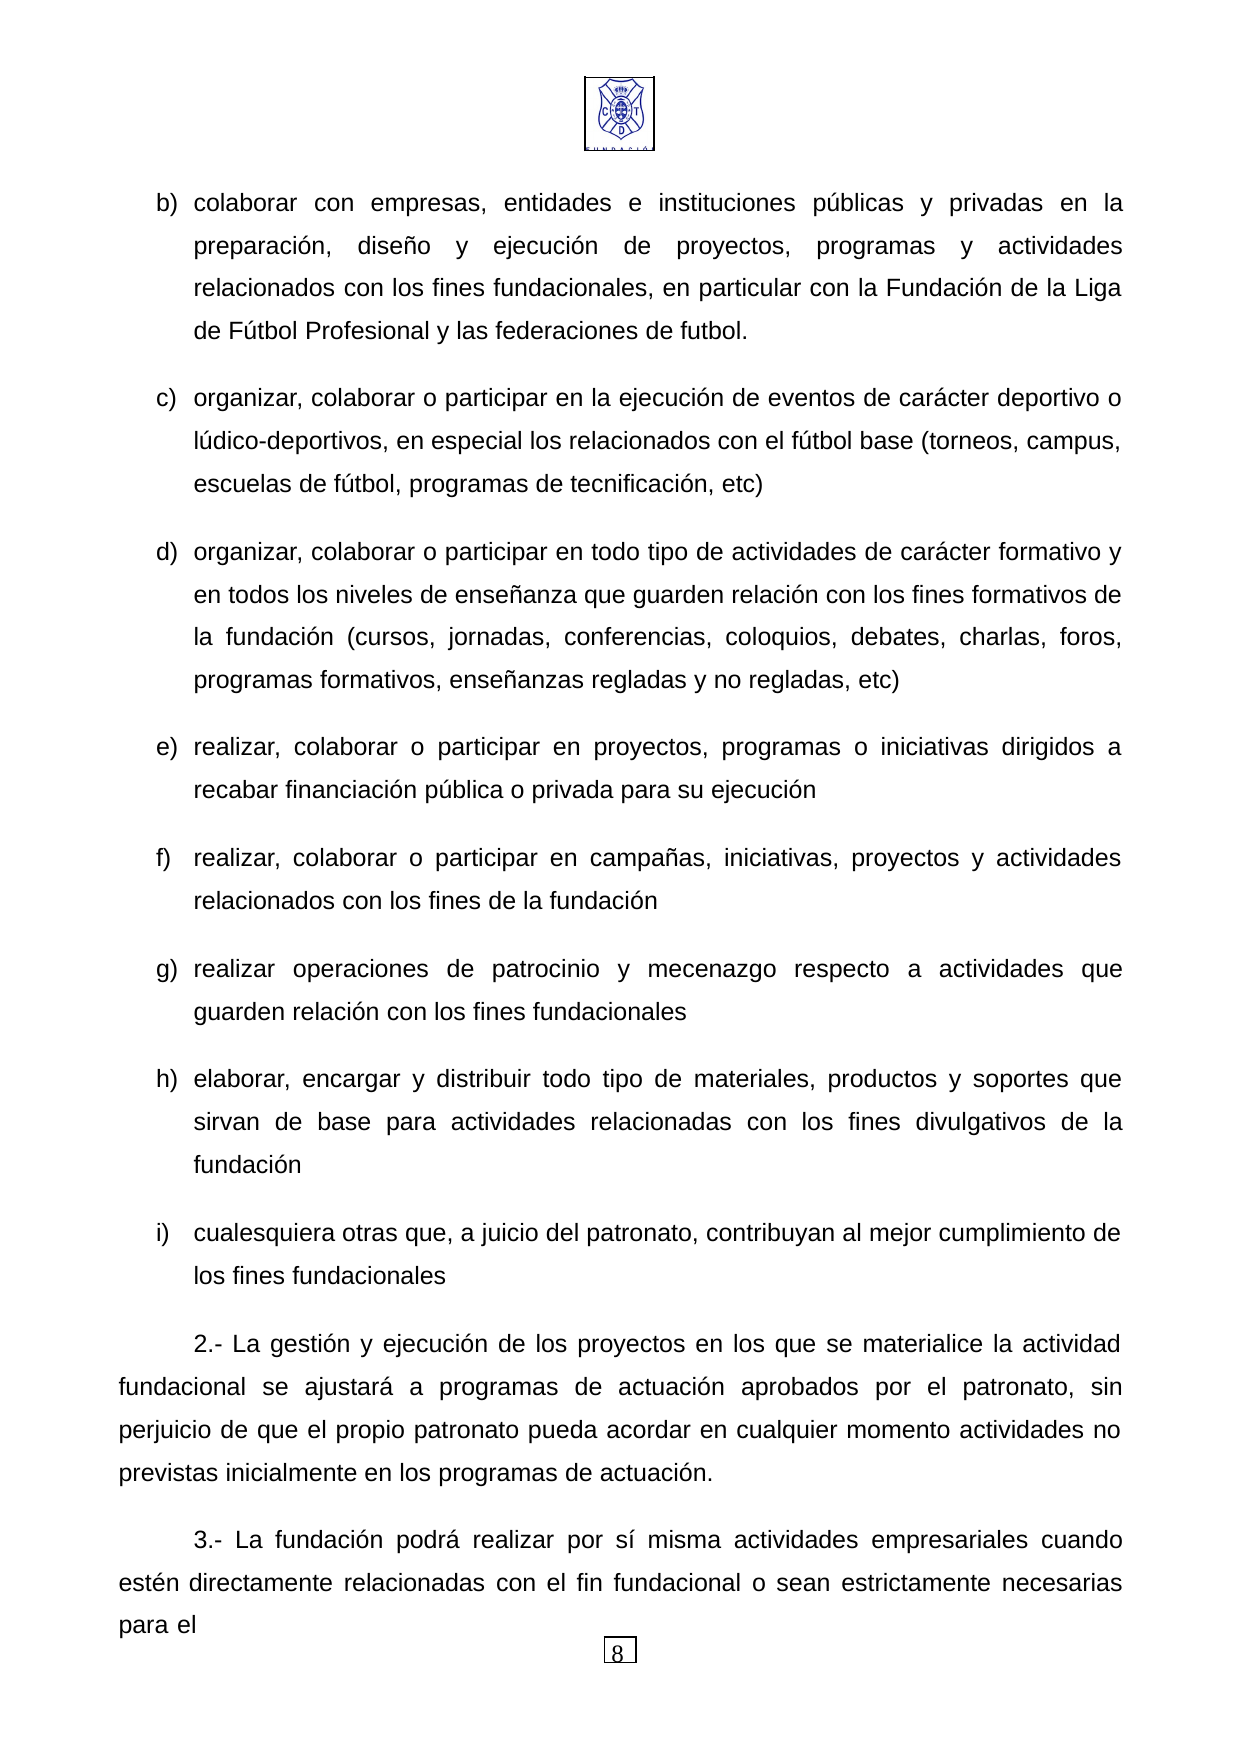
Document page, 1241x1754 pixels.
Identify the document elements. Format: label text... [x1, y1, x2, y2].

list realizar, colaborar o participar en proyectos, programas o iniciativas dirigidos a recabar financiación pública o privada para su ejecución [156, 732, 1123, 804]
list realizar, colaborar o participar en campañas, iniciativas, proyectos y actividades relacionados con los fines de la fundación [156, 843, 1123, 914]
list colaborar con empresas, entidades e instituciones públicas y privadas en la preparación, diseño y ejecución de proyectos, programas y actividades relacionados con los fines fundacionales, en particular con la Fundación de la Liga de Fútbol Profesional y las federaciones de futbol. [156, 188, 1123, 344]
list cualesquiera otras que, a juicio del patronato, contribuyan al mejor cumplimiento de los fines fundacionales [156, 1218, 1123, 1290]
picture [586, 78, 653, 150]
list organizar, colaborar o participar en todo tipo de actividades de carácter formativo y en todos los niveles de enseñanza que guarden relación con los fines formativos de la fundación (cursos, jornadas, conferencias, coloquios, debates, charlas, foros, programas formativos, enseñanzas regladas y no regladas, etc) [156, 537, 1123, 693]
text 2.- La gestión y ejecución de los proyectos en los que se materialice la actividad fundacional se ajustará a programas de actuación aprobados por el patronato, sin perjuicio de que el propio patronato pueda acordar en cualquier momento actividades no previstas inicialmente en los programas de actuación. [118, 1328, 1123, 1487]
list realizar operaciones de patrocinio y mecenazgo respecto a actividades que guarden relación con los fines fundacionales [156, 954, 1123, 1026]
list organizar, colaborar o participar en la ejecución de eventos de carácter deportivo o lúdico-deportivos, en especial los relacionados con el fútbol base (torneos, campus, escuelas de fútbol, programas de tecnificación, etc) [156, 383, 1123, 498]
list elaborar, encargar y distribuir todo tipo de materiales, productos y soportes que sirvan de base para actividades relacionadas con los fines divulgativos de la fundación [156, 1064, 1123, 1179]
text 3.- La fundación podrá realizar por sí misma actividades empresariales cuando estén directamente relacionadas con el fin fundacional o sean estrictamente necesarias para el [118, 1525, 1123, 1638]
